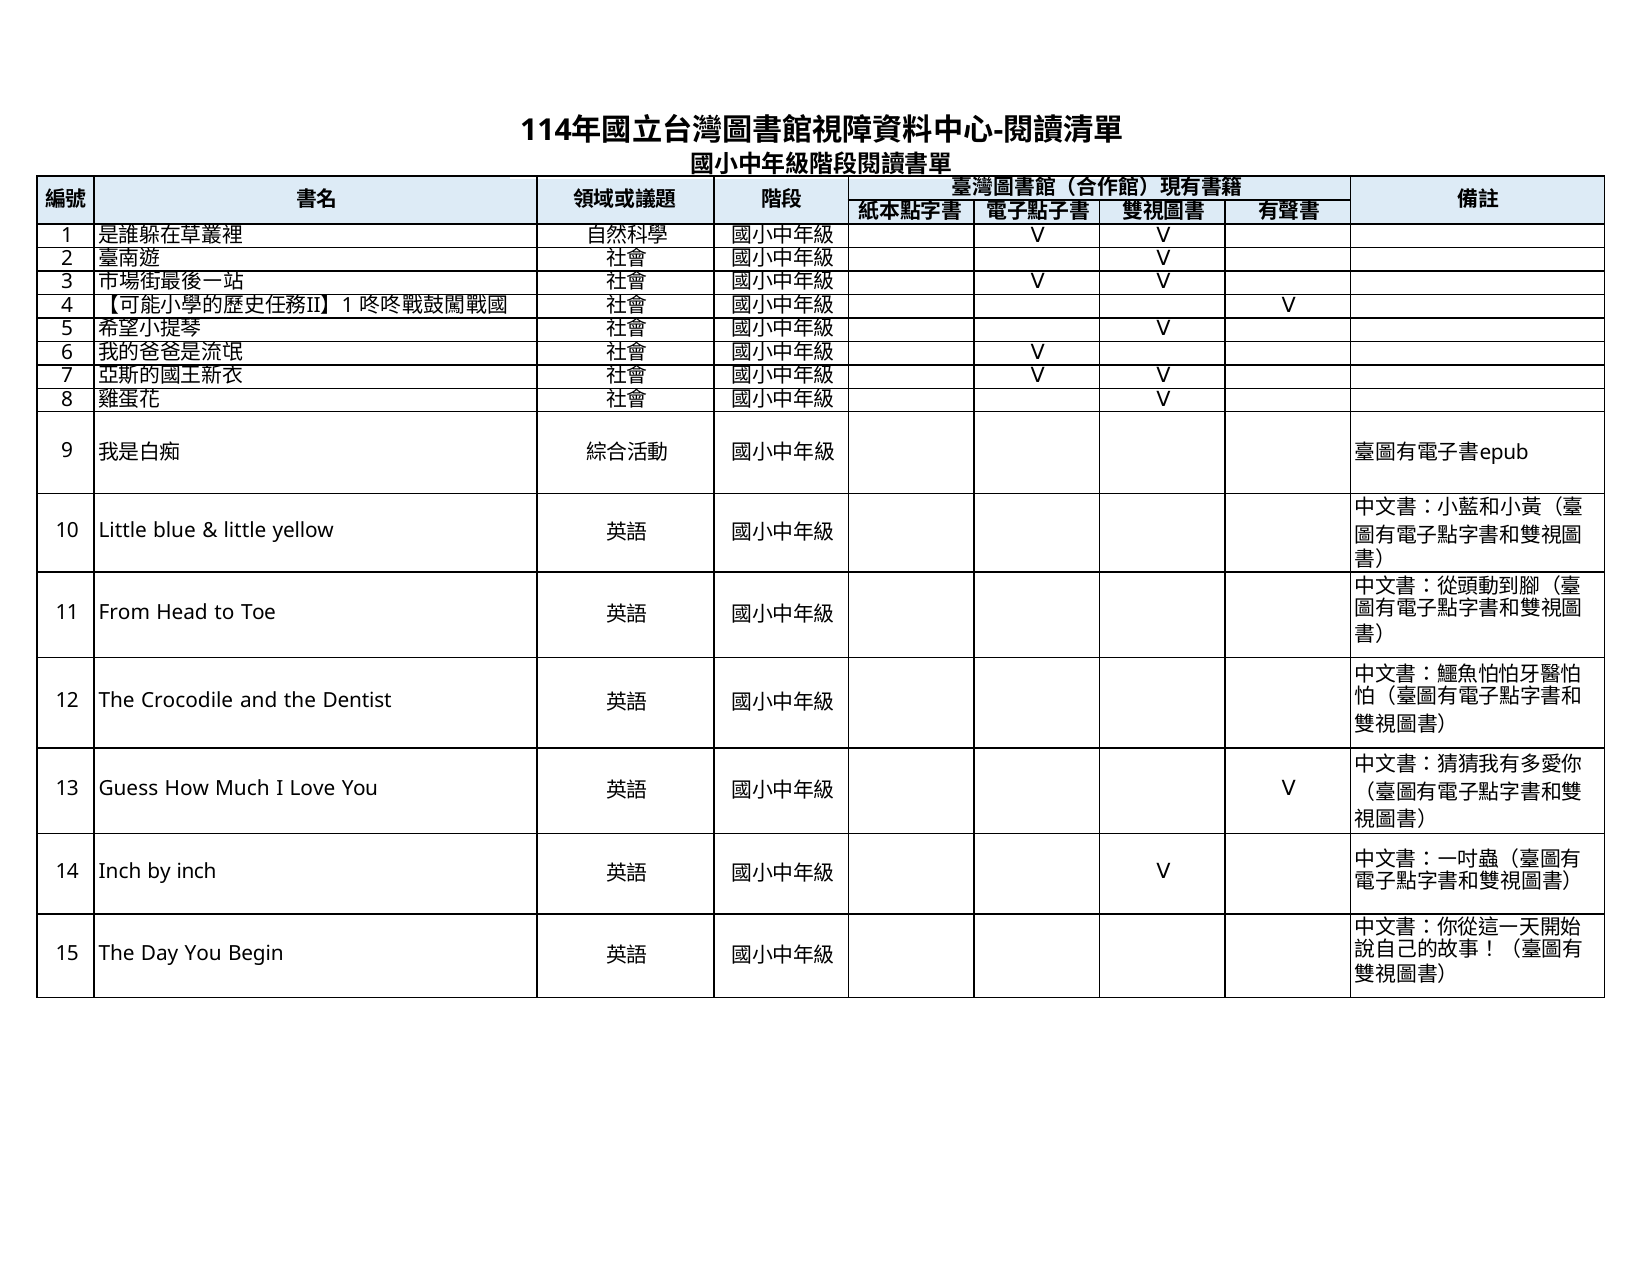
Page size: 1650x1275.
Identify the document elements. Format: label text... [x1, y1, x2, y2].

table_cell 亞斯的國王新衣 [95, 366, 536, 387]
table_cell 中文書：㇐吋蟲（臺圖有電子點字書和雙視圖書） [1351, 834, 1604, 913]
table_header 書名 [95, 177, 536, 223]
table_cell [849, 225, 973, 247]
table_cell The Crocodile and the Dentist [95, 658, 536, 747]
table_cell Ⅴ [1100, 366, 1224, 387]
table_cell [1351, 366, 1604, 387]
table_cell [849, 248, 973, 270]
table_cell [1351, 389, 1604, 411]
table_cell Guess How Much I Love You [95, 749, 536, 833]
table_cell Ⅴ [1100, 389, 1224, 411]
table_cell 國小中年級 [715, 749, 848, 833]
table_cell 中文書：從頭動到腳（臺圖有電子點字書和雙視圖 書） [1351, 573, 1604, 657]
table_cell 15 [38, 915, 93, 997]
table_cell 2 [38, 248, 93, 270]
table_cell [975, 834, 1099, 913]
table_cell 英語 [538, 658, 713, 747]
table_cell [975, 915, 1099, 997]
table_cell [1226, 658, 1350, 747]
table_cell Inch by inch [95, 834, 536, 913]
table_cell 12 [38, 658, 93, 747]
table_cell 英語 [538, 915, 713, 997]
table_cell 有聲書 [1226, 201, 1350, 223]
table_header 臺灣圖書館（合作館）現有書籍 [849, 177, 1350, 199]
table_cell [1226, 342, 1350, 364]
table_cell Little blue & little yellow [95, 494, 536, 571]
table_cell Ⅴ [975, 366, 1099, 387]
table_cell 國小中年級 [715, 295, 848, 317]
table_cell [849, 366, 973, 387]
table_cell [849, 272, 973, 294]
table_cell 國小中年級 [715, 834, 848, 913]
table_cell 英語 [538, 494, 713, 571]
table_cell [975, 319, 1099, 341]
table_cell 6 [38, 342, 93, 364]
table_cell 國小中年級 [715, 494, 848, 571]
table_cell 社會 [538, 248, 713, 270]
table_cell 【可能小學的歷史任務II】1 咚咚戰鼓闖戰國 [95, 295, 536, 317]
table_cell 國小中年級 [715, 342, 848, 364]
table_cell 社會 [538, 366, 713, 387]
table_cell 國小中年級 [715, 248, 848, 270]
table_cell 國小中年級 [715, 225, 848, 247]
table_cell [1226, 225, 1350, 247]
table_cell 國小中年級 [715, 272, 848, 294]
table_cell 13 [38, 749, 93, 833]
table_cell 社會 [538, 342, 713, 364]
table_cell [1226, 389, 1350, 411]
table_cell [1100, 494, 1224, 571]
table_cell 國小中年級 [715, 658, 848, 747]
table_cell 自然科學 [538, 225, 713, 247]
table_cell [849, 834, 973, 913]
table_cell 市場街最後㇐站 [95, 272, 536, 294]
table_cell 希望小提琴 [95, 319, 536, 341]
table_cell [849, 389, 973, 411]
table_cell 11 [38, 573, 93, 657]
table_cell 國小中年級 [715, 319, 848, 341]
table_cell [1351, 225, 1604, 247]
table_cell 雙視圖書 [1100, 201, 1224, 223]
table_header 備註 [1351, 177, 1604, 223]
table_cell 我是白痴 [95, 412, 536, 493]
table_cell 電子點子書 [975, 201, 1099, 223]
table_cell 9 [38, 412, 93, 493]
table_cell [975, 573, 1099, 657]
table_cell 臺南遊 [95, 248, 536, 270]
table_cell 5 [38, 319, 93, 341]
table_cell From Head to Toe [95, 573, 536, 657]
table_cell [1226, 412, 1350, 493]
table_cell [1351, 272, 1604, 294]
table_cell [975, 494, 1099, 571]
table_cell Ⅴ [1100, 248, 1224, 270]
table_cell 中文書：你從這㇐天開始說自己的故事！（臺圖有 雙視圖書） [1351, 915, 1604, 997]
table_cell 英語 [538, 749, 713, 833]
table_cell [849, 494, 973, 571]
table_cell [849, 342, 973, 364]
table_cell [1226, 915, 1350, 997]
table_cell 臺圖有電子書epub [1351, 412, 1604, 493]
table_cell [975, 295, 1099, 317]
table_cell 社會 [538, 272, 713, 294]
table_cell 國小中年級 [715, 573, 848, 657]
table_cell [1351, 319, 1604, 341]
table_cell 社會 [538, 319, 713, 341]
table_cell [849, 749, 973, 833]
table_cell 我的爸爸是流氓 [95, 342, 536, 364]
table_cell 10 [38, 494, 93, 571]
table_cell [975, 389, 1099, 411]
table_cell Ⅴ [975, 225, 1099, 247]
table_cell [1226, 834, 1350, 913]
table_cell Ⅴ [1226, 749, 1350, 833]
table_cell Ⅴ [1226, 295, 1350, 317]
table_cell The Day You Begin [95, 915, 536, 997]
table_header 領域或議題 [538, 179, 713, 223]
table_cell [849, 295, 973, 317]
table_cell 4 [38, 295, 93, 317]
table_cell Ⅴ [975, 272, 1099, 294]
table_cell 紙本點字書 [849, 201, 973, 223]
table_cell Ⅴ [975, 342, 1099, 364]
table_cell [1100, 749, 1224, 833]
table_cell 國小中年級 [715, 915, 848, 997]
table_cell [975, 248, 1099, 270]
table_cell Ⅴ [1100, 834, 1224, 913]
table_cell 社會 [538, 295, 713, 317]
table_cell [1226, 248, 1350, 270]
table_header 階段 [715, 179, 848, 223]
table_cell [1100, 915, 1224, 997]
table_cell [1351, 342, 1604, 364]
table_cell [1100, 295, 1224, 317]
table_cell [1226, 494, 1350, 571]
table_cell [1226, 573, 1350, 657]
table_cell 社會 [538, 389, 713, 411]
table_cell 1 [38, 225, 93, 247]
table_cell [1226, 272, 1350, 294]
table_cell [975, 749, 1099, 833]
table_cell 綜合活動 [538, 412, 713, 493]
table_cell [849, 412, 973, 493]
table_cell [1226, 366, 1350, 387]
table_header 編號 [38, 177, 93, 223]
table_cell [849, 658, 973, 747]
table_cell [975, 412, 1099, 493]
table_cell [849, 573, 973, 657]
table_cell Ⅴ [1100, 319, 1224, 341]
table_cell Ⅴ [1100, 225, 1224, 247]
table_cell 3 [38, 272, 93, 294]
table_cell [1100, 412, 1224, 493]
table_cell 8 [38, 389, 93, 411]
table_cell [849, 319, 973, 341]
table_cell 是誰躲在草叢裡 [95, 225, 536, 247]
table_cell [1100, 573, 1224, 657]
table_cell [1226, 319, 1350, 341]
table_cell 英語 [538, 834, 713, 913]
table_cell [1100, 342, 1224, 364]
table_cell 國小中年級 [715, 366, 848, 387]
table_cell [1351, 295, 1604, 317]
table_cell 7 [38, 366, 93, 387]
table_cell 國小中年級 [715, 389, 848, 411]
table_cell Ⅴ [1100, 272, 1224, 294]
table_cell 雞蛋花 [95, 389, 536, 411]
table_cell 中文書：小藍和小黃（臺 圖有電子點字書和雙視圖 書） [1351, 494, 1604, 571]
table_cell [849, 915, 973, 997]
table_cell [975, 658, 1099, 747]
table_cell 中文書：猜猜我有多愛你 （臺圖有電子點字書和雙 視圖書） [1351, 749, 1604, 833]
table_cell [1100, 658, 1224, 747]
table_cell 中文書：鱷魚怕怕牙醫怕怕（臺圖有電子點字書和 雙視圖書） [1351, 658, 1604, 747]
table_cell 國小中年級 [715, 412, 848, 493]
table_cell 英語 [538, 573, 713, 657]
table_cell [1351, 248, 1604, 270]
table_cell 14 [38, 834, 93, 913]
